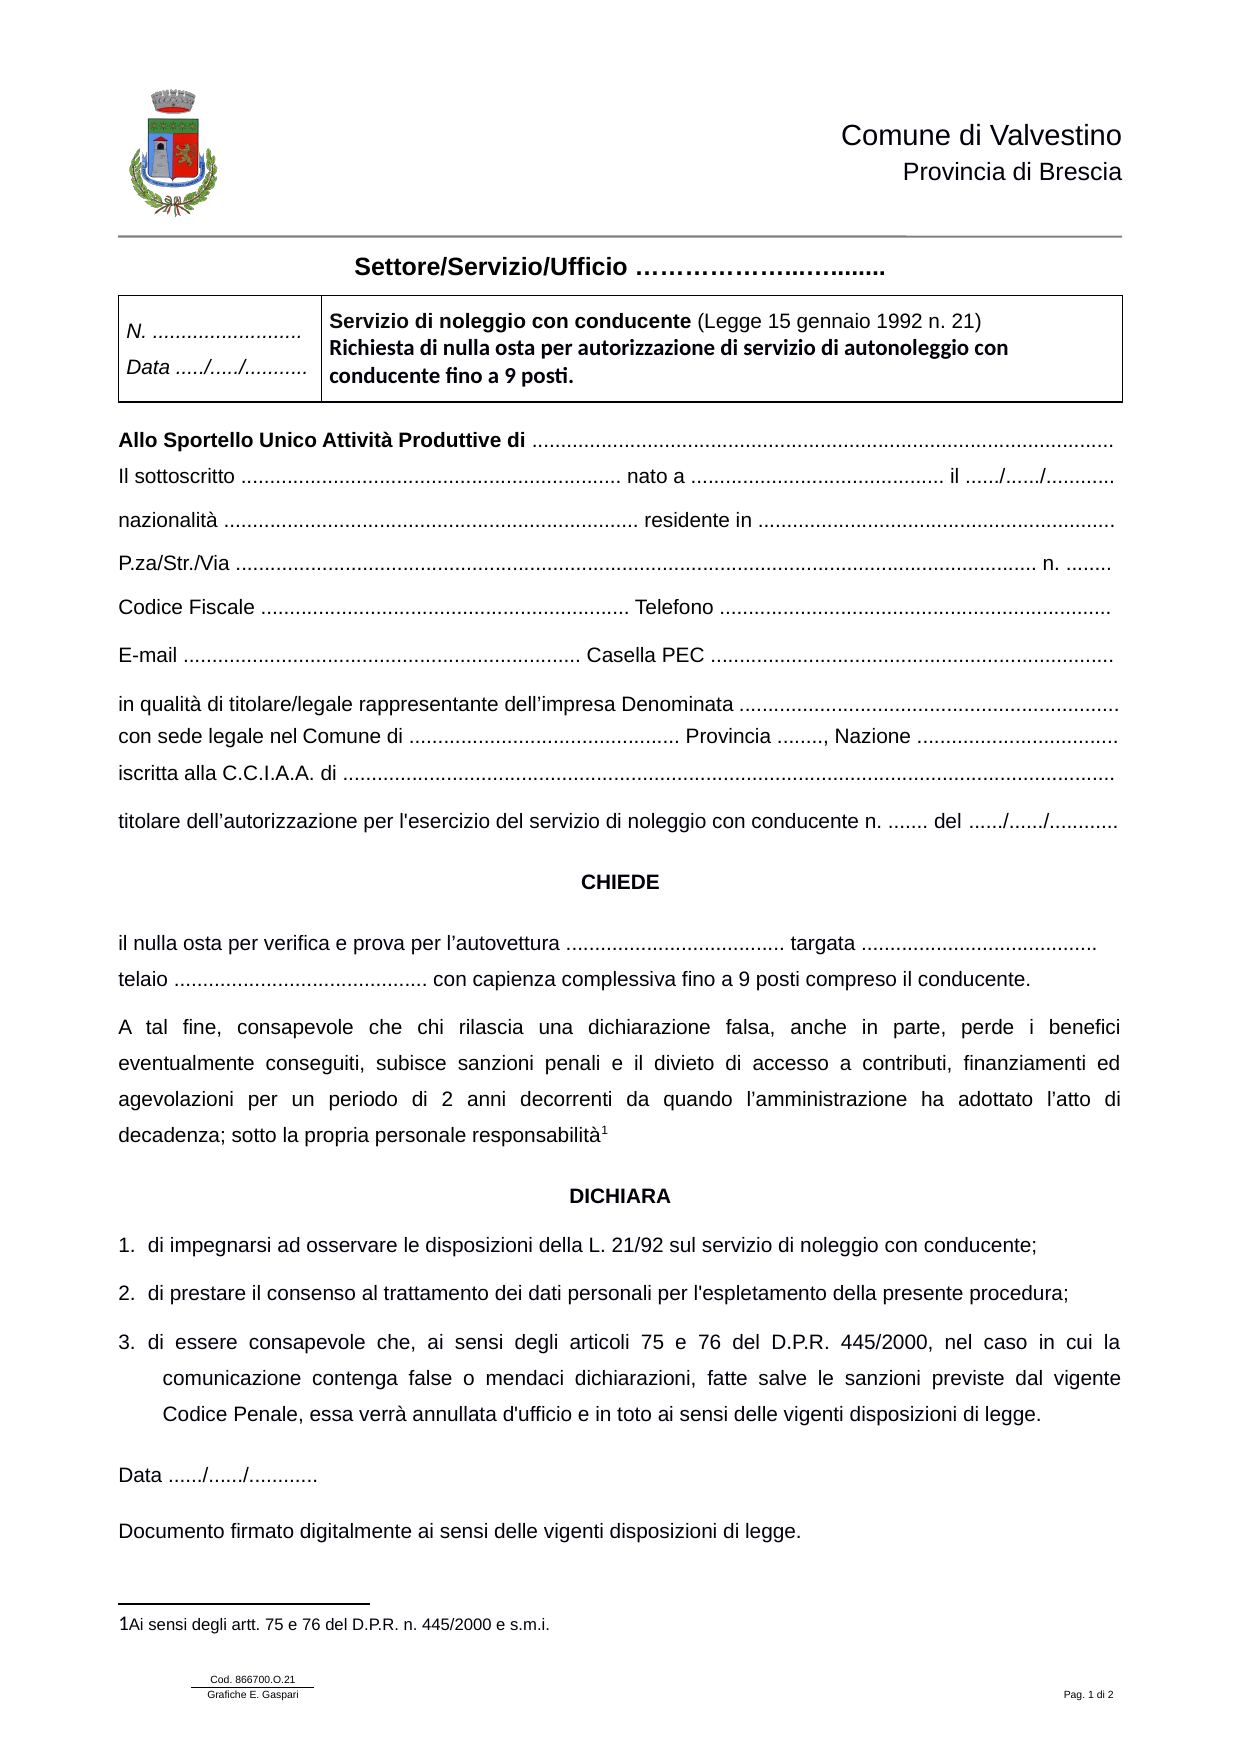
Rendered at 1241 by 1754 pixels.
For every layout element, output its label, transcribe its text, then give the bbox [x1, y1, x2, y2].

text Data ....../....../............ [118, 1462, 1122, 1486]
text Documento firmato digitalmente ai sensi delle vigenti disposizioni di legge. [118, 1519, 1122, 1543]
text CHIEDE [118, 870, 1122, 894]
text Allo Sportello Unico Attività Produttive di ..................................................................................................... [118, 427, 1122, 451]
text il nulla osta per verifica e prova per l’autovettura ...................................... targata ......................................... telaio ............................................ con capienza complessiva fino a 9 posti compreso il conducente. [118, 931, 1122, 991]
text Comune di Valvestino [224, 118, 1122, 152]
text Il sottoscritto .................................................................. nato a ............................................ il ....../....../............ [118, 464, 1122, 488]
text nazionalità ........................................................................ residente in .............................................................. [118, 507, 1122, 531]
text E-mail ..................................................................... Casella PEC ...................................................................... [118, 643, 1122, 667]
text titolare dell’autorizzazione per l'esercizio del servizio di noleggio con conducente n. ....... del ....../....../............ [118, 809, 1122, 833]
text in qualità di titolare/legale rappresentante dell’impresa Denominata .................................................................. [118, 692, 1122, 716]
text P.za/Str./Via ........................................................................................................................................... n. ........ [118, 551, 1122, 575]
text Provincia di Brescia [224, 157, 1122, 185]
text A tal fine, consapevole che chi rilascia una dichiarazione falsa, anche in parte, perde i benefici eventualmente conseguiti, subisce sanzioni penali e il divieto di accesso a contributi, finanziamenti ed agevolazioni per un periodo di 2 anni decorrenti da quando l’amministrazione ha adottato l’atto di decadenza; sotto la propria personale responsabilità [118, 1015, 1122, 1147]
subtitle di impegnarsi ad osservare le disposizioni della L. 21/92 sul servizio di noleggio con conducente; [118, 1233, 1122, 1257]
picture [122, 87, 224, 219]
table_header Servizio di noleggio con conducente (Legge 15 gennaio 1992 n. 21) Richiesta di nulla osta per autorizzazione di servizio di autonoleggio con conducente fino a 9 posti. [322, 296, 1122, 401]
subtitle DICHIARA [118, 1184, 1122, 1208]
text con sede legale nel Comune di ............................................... Provincia ........, Nazione ................................... [118, 724, 1122, 748]
text Codice Fiscale ................................................................ Telefono .................................................................... [118, 595, 1122, 619]
text iscritta alla C.C.I.A.A. di ...................................................................................................................................... [118, 760, 1122, 784]
text Settore/Servizio/Ufficio ………………...…........ [118, 252, 1122, 281]
subtitle di essere consapevole che, ai sensi degli articoli 75 e 76 del D.P.R. 445/2000, nel caso in cui la comunicazione contenga false o mendaci dichiarazioni, fatte salve le sanzioni previste dal vigente Codice Penale, essa verrà annullata d'ufficio e in toto ai sensi delle vigenti disposizioni di legge. [118, 1330, 1122, 1426]
subtitle di prestare il consenso al trattamento dei dati personali per l'espletamento della presente procedura; [118, 1281, 1122, 1305]
text Ai sensi degli artt. 75 e 76 del D.P.R. n. 445/2000 e s.m.i. [118, 1610, 1122, 1636]
table_header N. .......................... Data ...../...../........... [119, 296, 321, 401]
